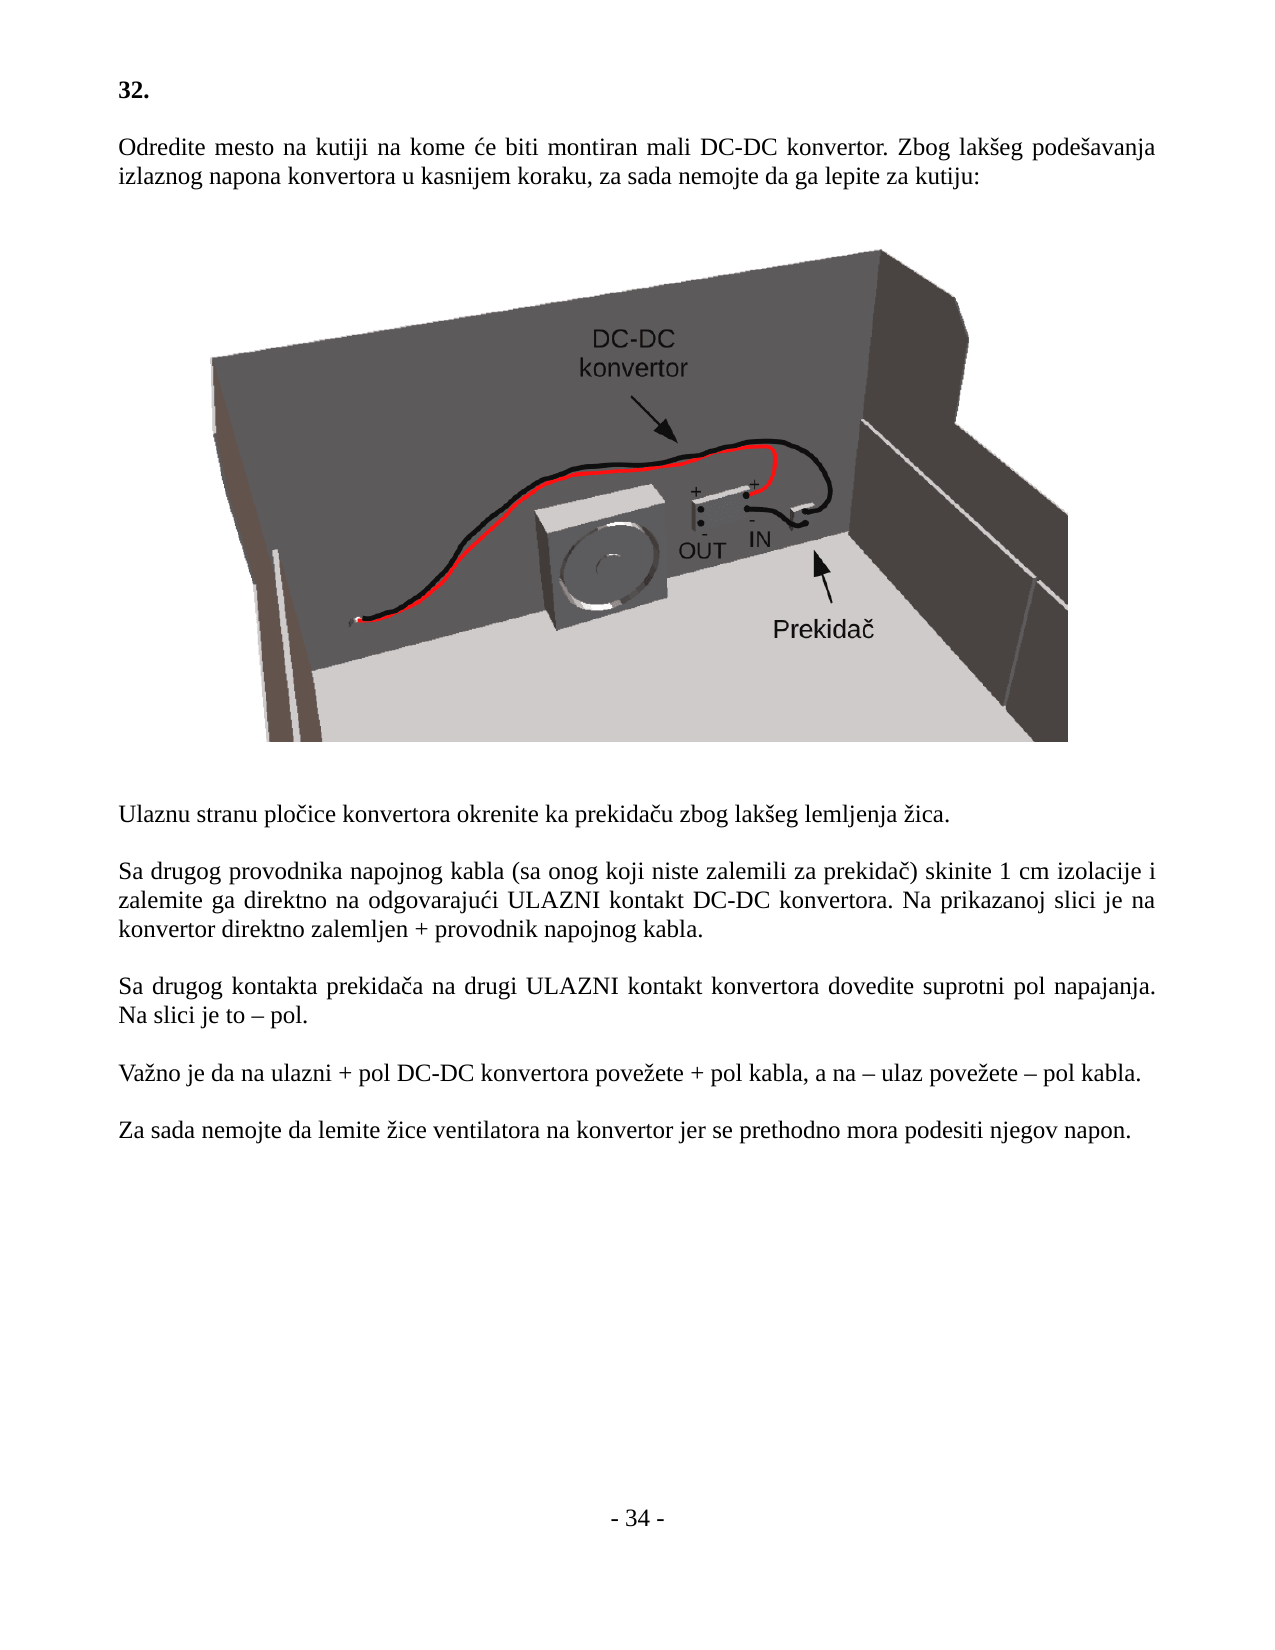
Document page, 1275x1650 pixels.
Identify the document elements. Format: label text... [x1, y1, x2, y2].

text Odredite mesto na kutiji na kome će biti montiran mali DC-DC konvertor. Zbog lakšeg podešavanja izlaznog napona konvertora u kasnijem koraku, za sada nemojte da ga lepite za kutiju: [118, 132, 1157, 190]
text Ulaznu stranu pločice konvertora okrenite ka prekidaču zbog lakšeg lemljenja žica. [118, 799, 1157, 828]
picture [207, 247, 1068, 742]
text Za sada nemojte da lemite žice ventilatora na konvertor jer se prethodno mora podesiti njegov napon. [118, 1115, 1157, 1144]
text 32. [118, 75, 1157, 104]
text Važno je da na ulazni + pol DC-DC konvertora povežete + pol kabla, a na – ulaz povežete – pol kabla. [118, 1058, 1157, 1086]
text Sa drugog provodnika napojnog kabla (sa onog koji niste zalemili za prekidač) skinite 1 cm izolacije i zalemite ga direktno na odgovarajući ULAZNI kontakt DC-DC konvertora. Na prikazanoj slici je na konvertor direktno zalemljen + provodnik napojnog kabla. [118, 856, 1157, 943]
text Sa drugog kontakta prekidača na drugi ULAZNI kontakt konvertora dovedite suprotni pol napajanja. Na slici je to – pol. [118, 971, 1157, 1029]
